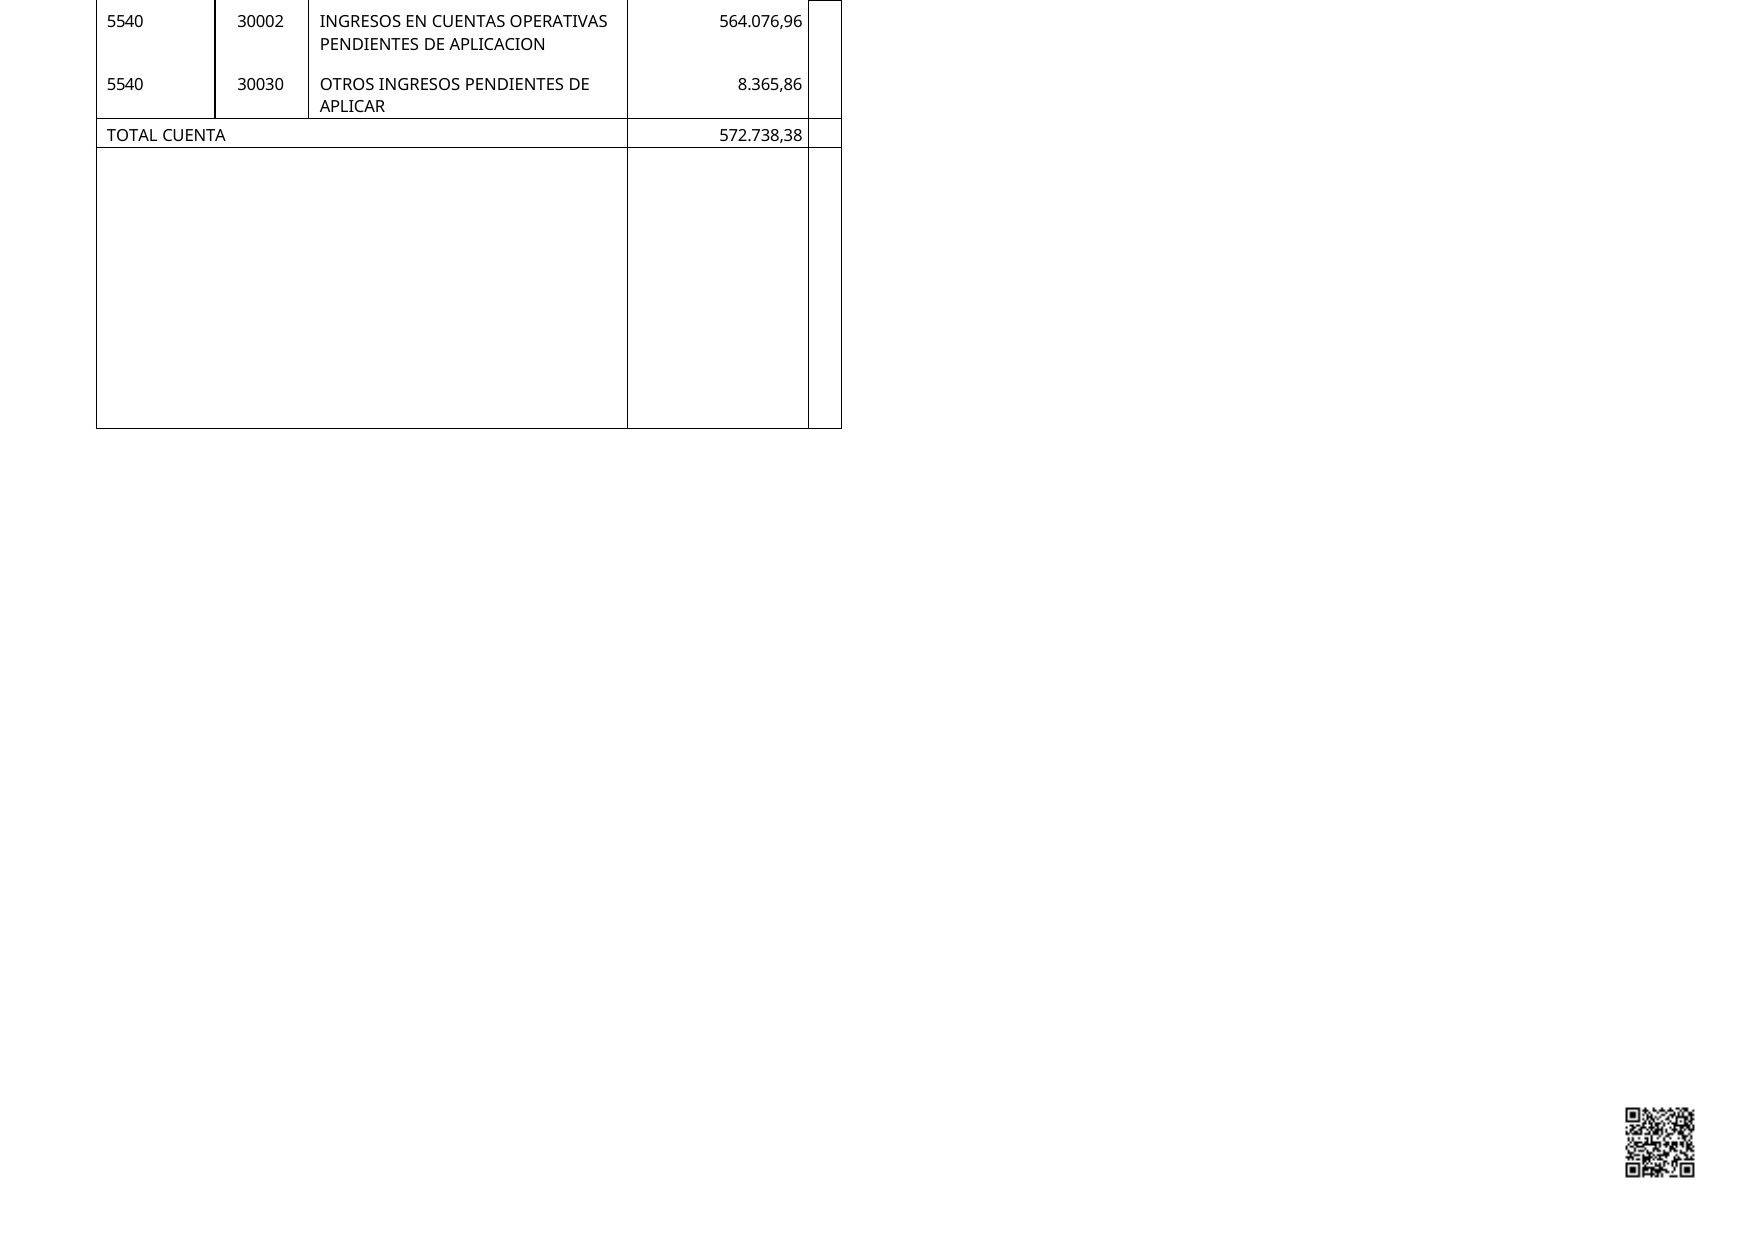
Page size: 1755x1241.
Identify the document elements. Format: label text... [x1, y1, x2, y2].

table_cell [809, 1, 841, 118]
table_cell 572.738,38 [628, 119, 808, 147]
table_cell 30002 [216, 0, 308, 69]
table_cell 8.365,86 [628, 70, 808, 118]
table_cell OTROS INGRESOS PENDIENTES DE APLICAR [309, 70, 627, 118]
table_cell TOTAL CUENTA [97, 119, 627, 147]
table_cell [97, 148, 627, 428]
table_cell 5540 [97, 0, 214, 69]
table_cell [628, 148, 808, 428]
table_cell 5540 [97, 70, 214, 118]
table_cell 564.076,96 [628, 0, 808, 69]
table_cell [809, 119, 841, 147]
table_cell 30030 [216, 70, 308, 118]
table_cell INGRESOS EN CUENTAS OPERATIVAS PENDIENTES DE APLICACION [309, 0, 627, 69]
table_cell [809, 148, 841, 428]
